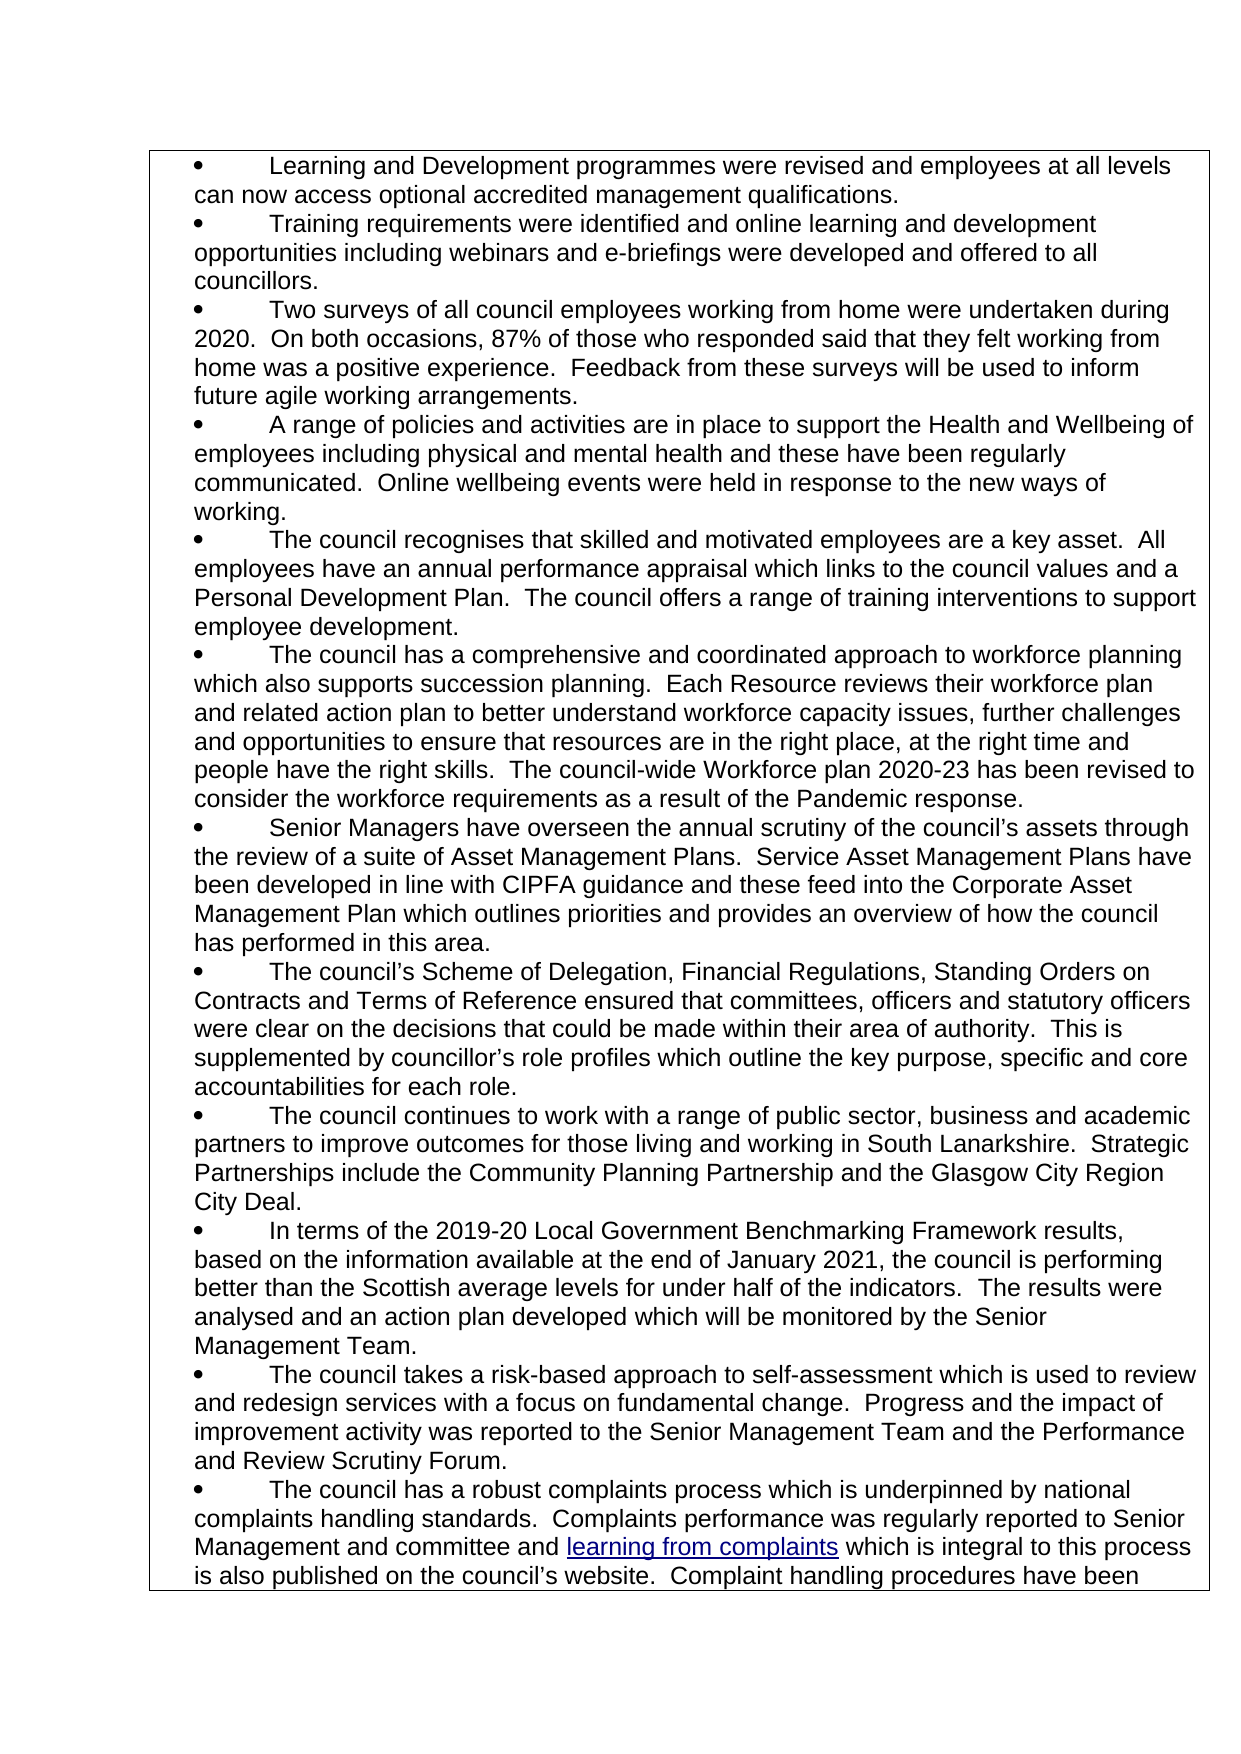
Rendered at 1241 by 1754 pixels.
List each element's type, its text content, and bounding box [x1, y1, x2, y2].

table_cell A Leadership Challenge Programme which is linked to succession planning has been developed and will be rolled out during 2021. Learning and Development programmes were revised and employees at all levels can now access optional accredited management qualifications. Training requirements were identified and online learning and development opportunities including webinars and e-briefings were developed and offered to all councillors. Two surveys of all council employees working from home were undertaken during 2020. On both occasions, 87% of those who responded said that they felt working from home was a positive experience. Feedback from these surveys will be used to inform future agile working arrangements. A range of policies and activities are in place to support the Health and Wellbeing of employees including physical and mental health and these have been regularly communicated. Online wellbeing events were held in response to the new ways of working. The council recognises that skilled and motivated employees are a key asset. All employees have an annual performance appraisal which links to the council values and a Personal Development Plan. The council offers a range of training interventions to support employee development. The council has a comprehensive and coordinated approach to workforce planning which also supports succession planning. Each Resource reviews their workforce plan and related action plan to better understand workforce capacity issues, further challenges and opportunities to ensure that resources are in the right place, at the right time and people have the right skills. The council-wide Workforce plan 2020-23 has been revised to consider the workforce requirements as a result of the Pandemic response. Senior Managers have overseen the annual scrutiny of the council’s assets through the review of a suite of Asset Management Plans. Service Asset Management Plans have been developed in line with CIPFA guidance and these feed into the Corporate Asset Management Plan which outlines priorities and provides an overview of how the council has performed in this area. The council’s Scheme of Delegation, Financial Regulations, Standing Orders on Contracts and Terms of Reference ensured that committees, officers and statutory officers were clear on the decisions that could be made within their area of authority. This is supplemented by councillor’s role profiles which outline the key purpose, specific and core accountabilities for each role. The council continues to work with a range of public sector, business and academic partners to improve outcomes for those living and working in South Lanarkshire. Strategic Partnerships include the Community Planning Partnership and the Glasgow City Region City Deal. In terms of the 2019-20 Local Government Benchmarking Framework results, based on the information available at the end of January 2021, the council is performing better than the Scottish average levels for under half of the indicators. The results were analysed and an action plan developed which will be monitored by the Senior Management Team. The council takes a risk-based approach to self-assessment which is used to review and redesign services with a focus on fundamental change. Progress and the impact of improvement activity was reported to the Senior Management Team and the Performance and Review Scrutiny Forum. The council has a robust complaints process which is underpinned by national complaints handling standards. Complaints performance was regularly reported to Senior Management and committee and learning from complaints which is integral to this process is also published on the council’s website. Complaint handling procedures have been updated in line with national changes and communicated to all employees. [150, 151, 1209, 1590]
